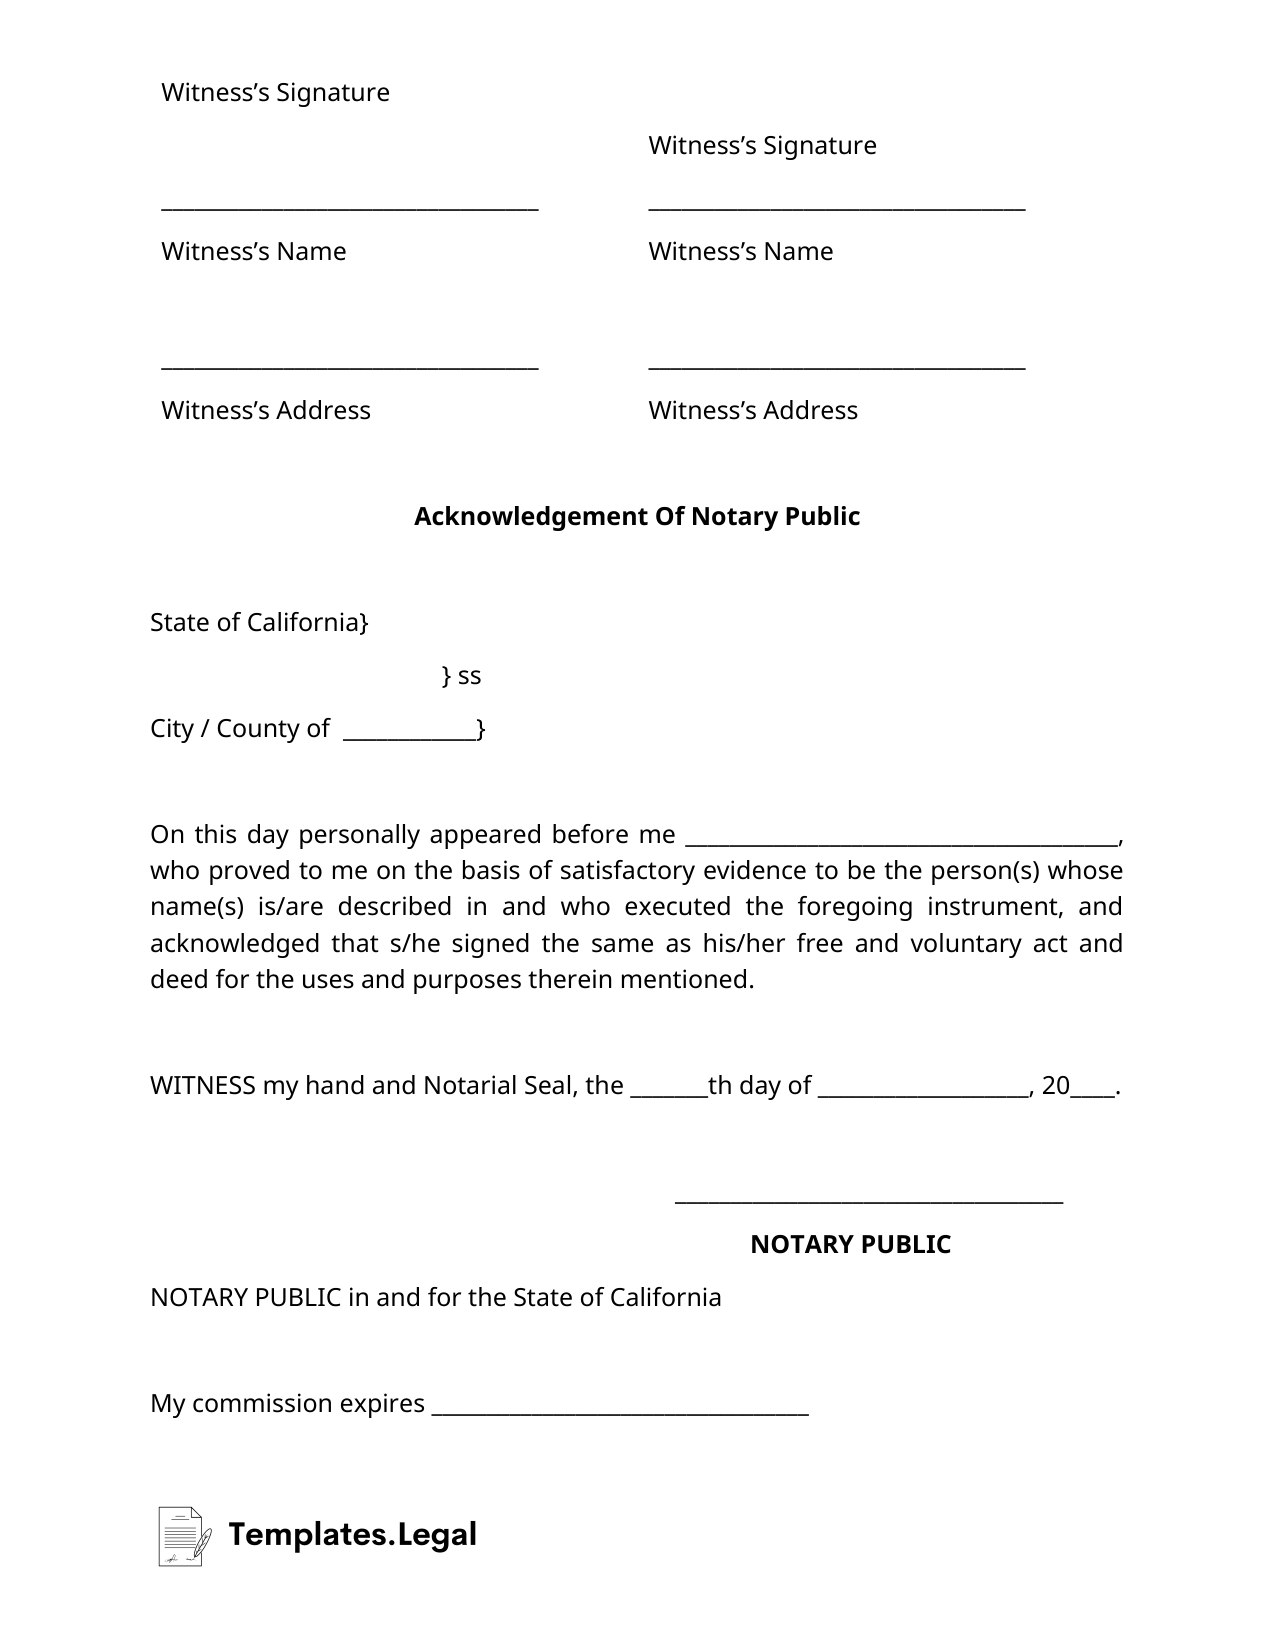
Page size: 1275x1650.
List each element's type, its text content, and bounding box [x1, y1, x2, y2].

table_header Witness’s Signature [150, 75, 637, 181]
list Acknowledgement Of Notary Public [150, 498, 1125, 532]
table_cell __________________________________ Witness’s Address [150, 340, 637, 445]
list City / County of ____________} [150, 710, 1125, 744]
table_cell __________________________________ Witness’s Address [637, 340, 1124, 445]
table_header Witness’s Signature [637, 75, 1124, 181]
list NOTARY PUBLIC [150, 1227, 1125, 1261]
list ___________________________________ [600, 1174, 1125, 1208]
list NOTARY PUBLIC in and for the State of California [150, 1280, 1125, 1314]
list } ss [150, 657, 1125, 691]
list WITNESS my hand and Notarial Seal, the _______th day of ___________________, 20____. [150, 1068, 1125, 1102]
table_cell __________________________________ Witness’s Name [150, 181, 637, 339]
list My commission expires __________________________________ [150, 1386, 1125, 1420]
list State of California} [150, 604, 1125, 638]
table_cell __________________________________ Witness’s Name [637, 181, 1124, 339]
list On this day personally appeared before me _______________________________________, who proved to me on the basis of satisfactory evidence to be the person(s) whose name(s) is/are described in and who executed the foregoing instrument, and acknowledged that s/he signed the same as his/her free and voluntary act and deed for the uses and purposes therein mentioned. [150, 816, 1125, 996]
